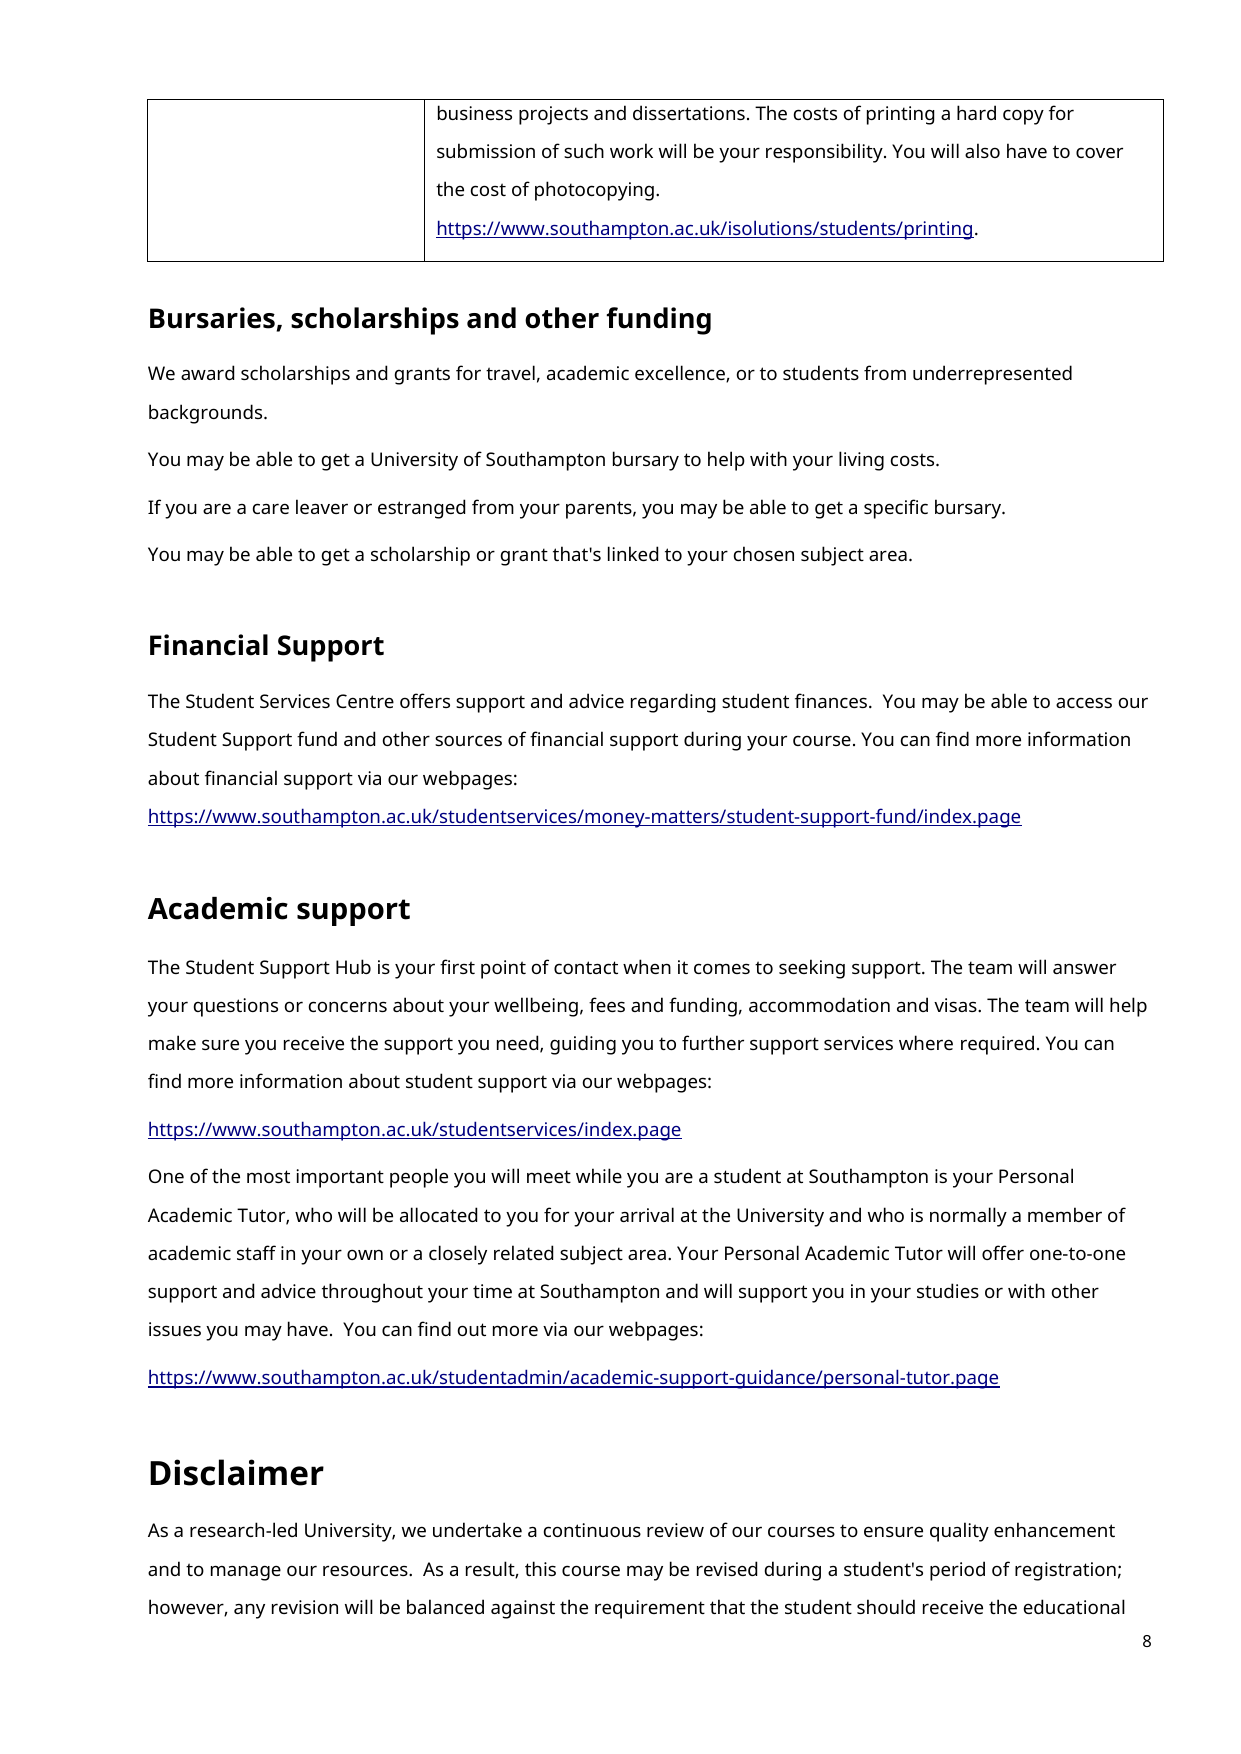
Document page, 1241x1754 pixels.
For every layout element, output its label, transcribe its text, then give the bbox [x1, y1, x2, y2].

text We award scholarships and grants for travel, academic excellence, or to students from underrepresented backgrounds. [148, 361, 1152, 424]
subtitle Disclaimer [148, 1449, 1152, 1495]
subtitle Academic support [148, 888, 1152, 928]
table_cell business projects and dissertations. The costs of printing a hard copy for submission of such work will be your responsibility. You will also have to cover the cost of photocopying. https://www.southampton.ac.uk/isolutions/students/printing. [425, 100, 1163, 261]
text One of the most important people you will meet while you are a student at Southampton is your Personal Academic Tutor, who will be allocated to you for your arrival at the University and who is normally a member of academic staff in your own or a closely related subject area. Your Personal Academic Tutor will offer one-to-one support and advice throughout your time at Southampton and will support you in your studies or with other issues you may have. You can find out more via our webpages: [148, 1164, 1152, 1342]
subtitle Financial Support [148, 627, 1152, 664]
subtitle Bursaries, scholarships and other funding [148, 299, 1152, 336]
text https://www.southampton.ac.uk/studentservices/index.page [148, 1116, 1152, 1142]
text As a research-led University, we undertake a continuous review of our courses to ensure quality enhancement and to manage our resources. As a result, this course may be revised during a student's period of registration; however, any revision will be balanced against the requirement that the student should receive the educational [148, 1518, 1152, 1619]
text The Student Services Centre offers support and advice regarding student finances. You may be able to access our Student Support fund and other sources of financial support during your course. You can find more information about financial support via our webpages: https://www.southampton.ac.uk/studentservices/money-matters/student-support-fund/index.page [148, 688, 1152, 829]
text https://www.southampton.ac.uk/studentadmin/academic-support-guidance/personal-tutor.page [148, 1364, 1152, 1390]
text You may be able to get a scholarship or grant that's linked to your chosen subject area. [148, 542, 1152, 567]
table_cell [148, 100, 424, 261]
text You may be able to get a University of Southampton bursary to help with your living costs. [148, 447, 1152, 472]
text The Student Support Hub is your first point of contact when it comes to seeking support. The team will answer your questions or concerns about your wellbeing, fees and funding, accommodation and visas. The team will help make sure you receive the support you need, guiding you to further support services where required. You can find more information about student support via our webpages: [148, 954, 1152, 1094]
text If you are a care leaver or estranged from your parents, you may be able to get a specific bursary. [148, 494, 1152, 520]
